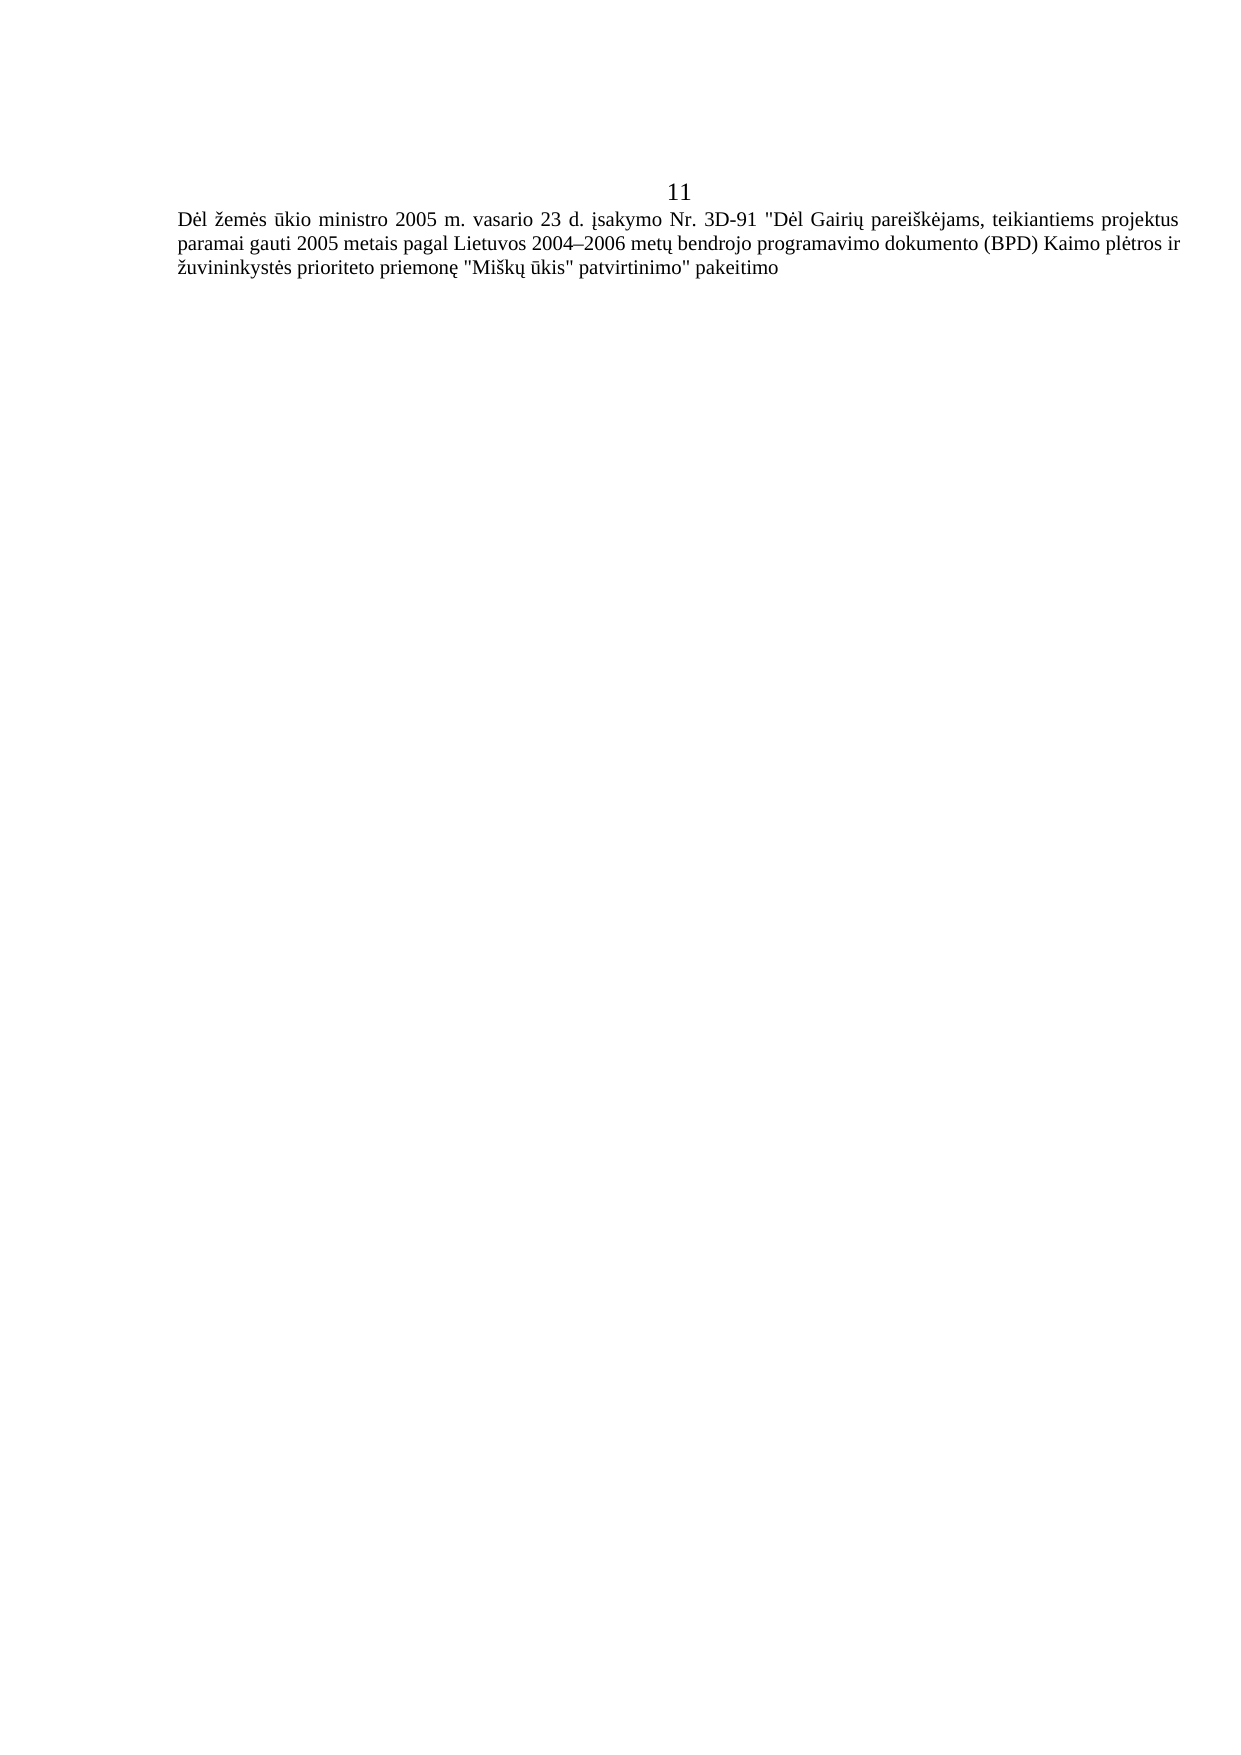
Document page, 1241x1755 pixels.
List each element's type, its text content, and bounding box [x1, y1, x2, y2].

text Dėl žemės ūkio ministro 2005 m. vasario 23 d. įsakymo Nr. 3D-91 "Dėl Gairių pareiškėjams, teikiantiems projektus paramai gauti 2005 metais pagal Lietuvos 2004–2006 metų bendrojo programavimo dokumento (BPD) Kaimo plėtros ir žuvininkystės prioriteto priemonę "Miškų ūkis" patvirtinimo" pakeitimo [177, 207, 1181, 279]
